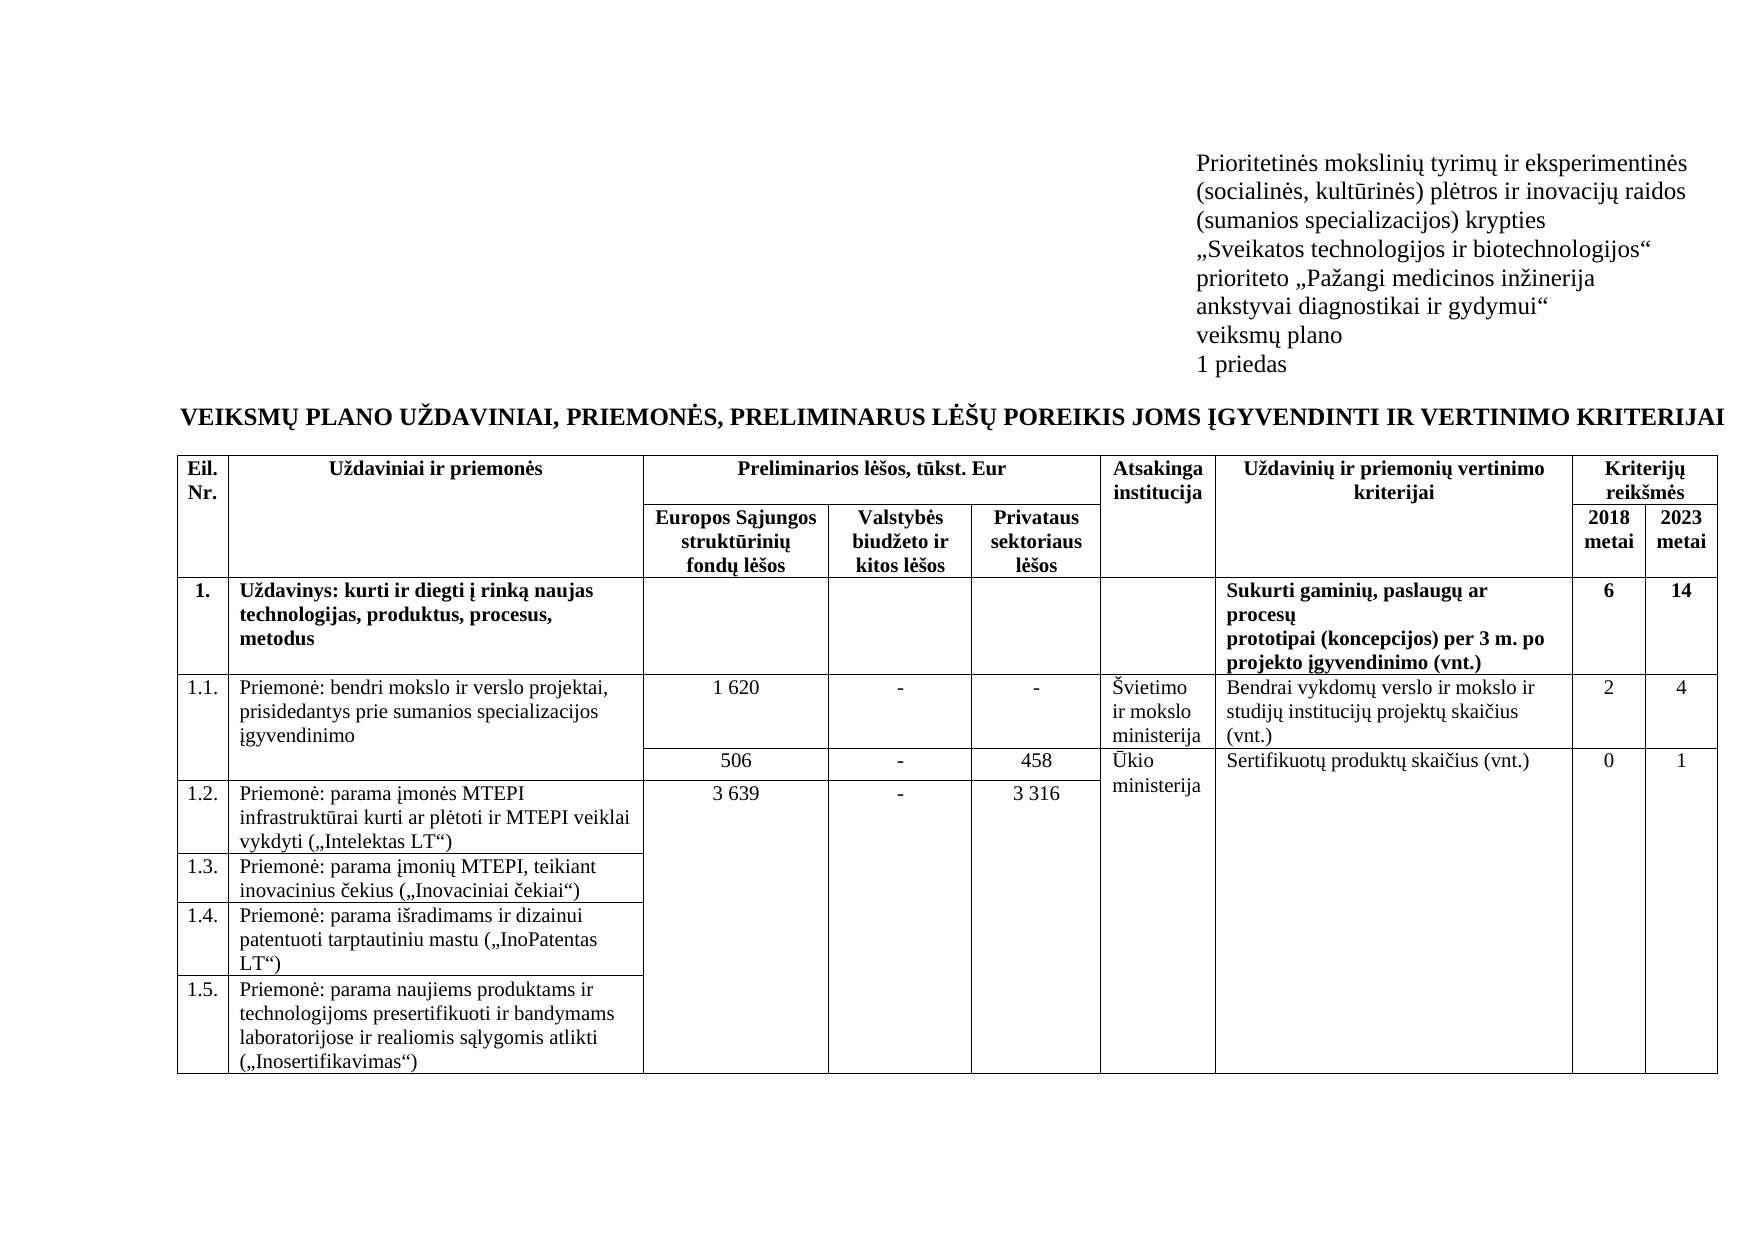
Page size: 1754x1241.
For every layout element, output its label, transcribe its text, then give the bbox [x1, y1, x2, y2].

table_cell 1.1. [178, 675, 228, 780]
table_cell 458 [972, 749, 1100, 780]
table_cell Uždavinys: kurti ir diegti į rinką naujas technologijas, produktus, procesus, metodus [229, 578, 643, 674]
table_cell [1101, 578, 1215, 674]
text „Sveikatos technologijos ir biotechnologijos“ [177, 234, 1728, 263]
table_cell 2 [1573, 675, 1645, 747]
table_cell Valstybės biudžeto ir kitos lėšos [829, 505, 971, 577]
table_cell Sukurti gaminių, paslaugų ar procesų prototipai (koncepcijos) per 3 m. po projekto įgyvendinimo (vnt.) [1216, 578, 1572, 674]
table_cell 2018 metai [1573, 505, 1645, 577]
text (sumanios specializacijos) krypties [177, 205, 1728, 234]
table_cell 1.5. [178, 976, 228, 1073]
table_cell Ūkio ministerija [1101, 749, 1215, 1073]
table_cell Europos Sąjungos struktūrinių fondų lėšos [644, 505, 828, 577]
table_header Kriterijų reikšmės [1573, 456, 1717, 504]
table_header Eil. Nr. [178, 456, 228, 577]
table_cell Švietimo ir mokslo ministerija [1101, 675, 1215, 747]
text prioriteto „Pažangi medicinos inžinerija [177, 263, 1728, 291]
table_cell 0 [1573, 749, 1645, 1073]
table_header Uždavinių ir priemonių vertinimo kriterijai [1216, 456, 1572, 577]
table_cell 2023 metai [1646, 505, 1717, 577]
table_cell 1. [178, 578, 228, 674]
table_cell Priemonė: bendri mokslo ir verslo projektai, prisidedantys prie sumanios specializacijos įgyvendinimo [229, 675, 643, 780]
table_cell Privataus sektoriaus lėšos [972, 505, 1100, 577]
table_cell - [829, 749, 971, 780]
table_cell - [829, 781, 971, 1073]
text ankstyvai diagnostikai ir gydymui“ [177, 291, 1728, 320]
table_cell 1.2. [178, 781, 228, 853]
text veiksmų plano [177, 320, 1728, 349]
table_cell Priemonė: parama išradimams ir dizainui patentuoti tarptautiniu mastu („InoPatentas LT“) [229, 903, 643, 975]
text VEIKSMŲ PLANO UŽDAVINIAI, priemonĖS, Preliminarus lėšų poreikis JOMS įgyvendinTi IR VERTINIMO KRITERIJAI [177, 402, 1728, 430]
table_cell [644, 578, 828, 674]
table_cell 6 [1573, 578, 1645, 674]
table_cell 1.4. [178, 903, 228, 975]
table_cell Priemonė: parama naujiems produktams ir technologijoms presertifikuoti ir bandymams laboratorijose ir realiomis sąlygomis atlikti („Inosertifikavimas“) [229, 976, 643, 1073]
text (socialinės, kultūrinės) plėtros ir inovacijų raidos [177, 176, 1728, 205]
table_cell 14 [1646, 578, 1717, 674]
table_cell Priemonė: parama įmonės MTEPI infrastruktūrai kurti ar plėtoti ir MTEPI veiklai vykdyti („Intelektas LT“) [229, 781, 643, 853]
table_cell 1 620 [644, 675, 828, 747]
table_cell Sertifikuotų produktų skaičius (vnt.) [1216, 749, 1572, 1073]
table_cell 1 [1646, 749, 1717, 1073]
table_header Uždaviniai ir priemonės [229, 456, 643, 577]
table_cell Priemonė: parama įmonių MTEPI, teikiant inovacinius čekius („Inovaciniai čekiai“) [229, 854, 643, 902]
table_header Preliminarios lėšos, tūkst. Eur [644, 456, 1100, 504]
table_cell 4 [1646, 675, 1717, 747]
table_cell Bendrai vykdomų verslo ir mokslo ir studijų institucijų projektų skaičius (vnt.) [1216, 675, 1572, 747]
table_cell [829, 578, 971, 674]
table_cell - [972, 675, 1100, 747]
table_cell 3 639 [644, 781, 828, 1073]
text 1 priedas [177, 349, 1728, 378]
table_header Atsakinga institucija [1101, 456, 1215, 577]
table_cell - [829, 675, 971, 747]
table_cell 1.3. [178, 854, 228, 902]
table_cell 3 316 [972, 781, 1100, 1073]
table_cell 506 [644, 749, 828, 780]
text Prioritetinės mokslinių tyrimų ir eksperimentinės [177, 148, 1728, 176]
table_cell [972, 578, 1100, 674]
